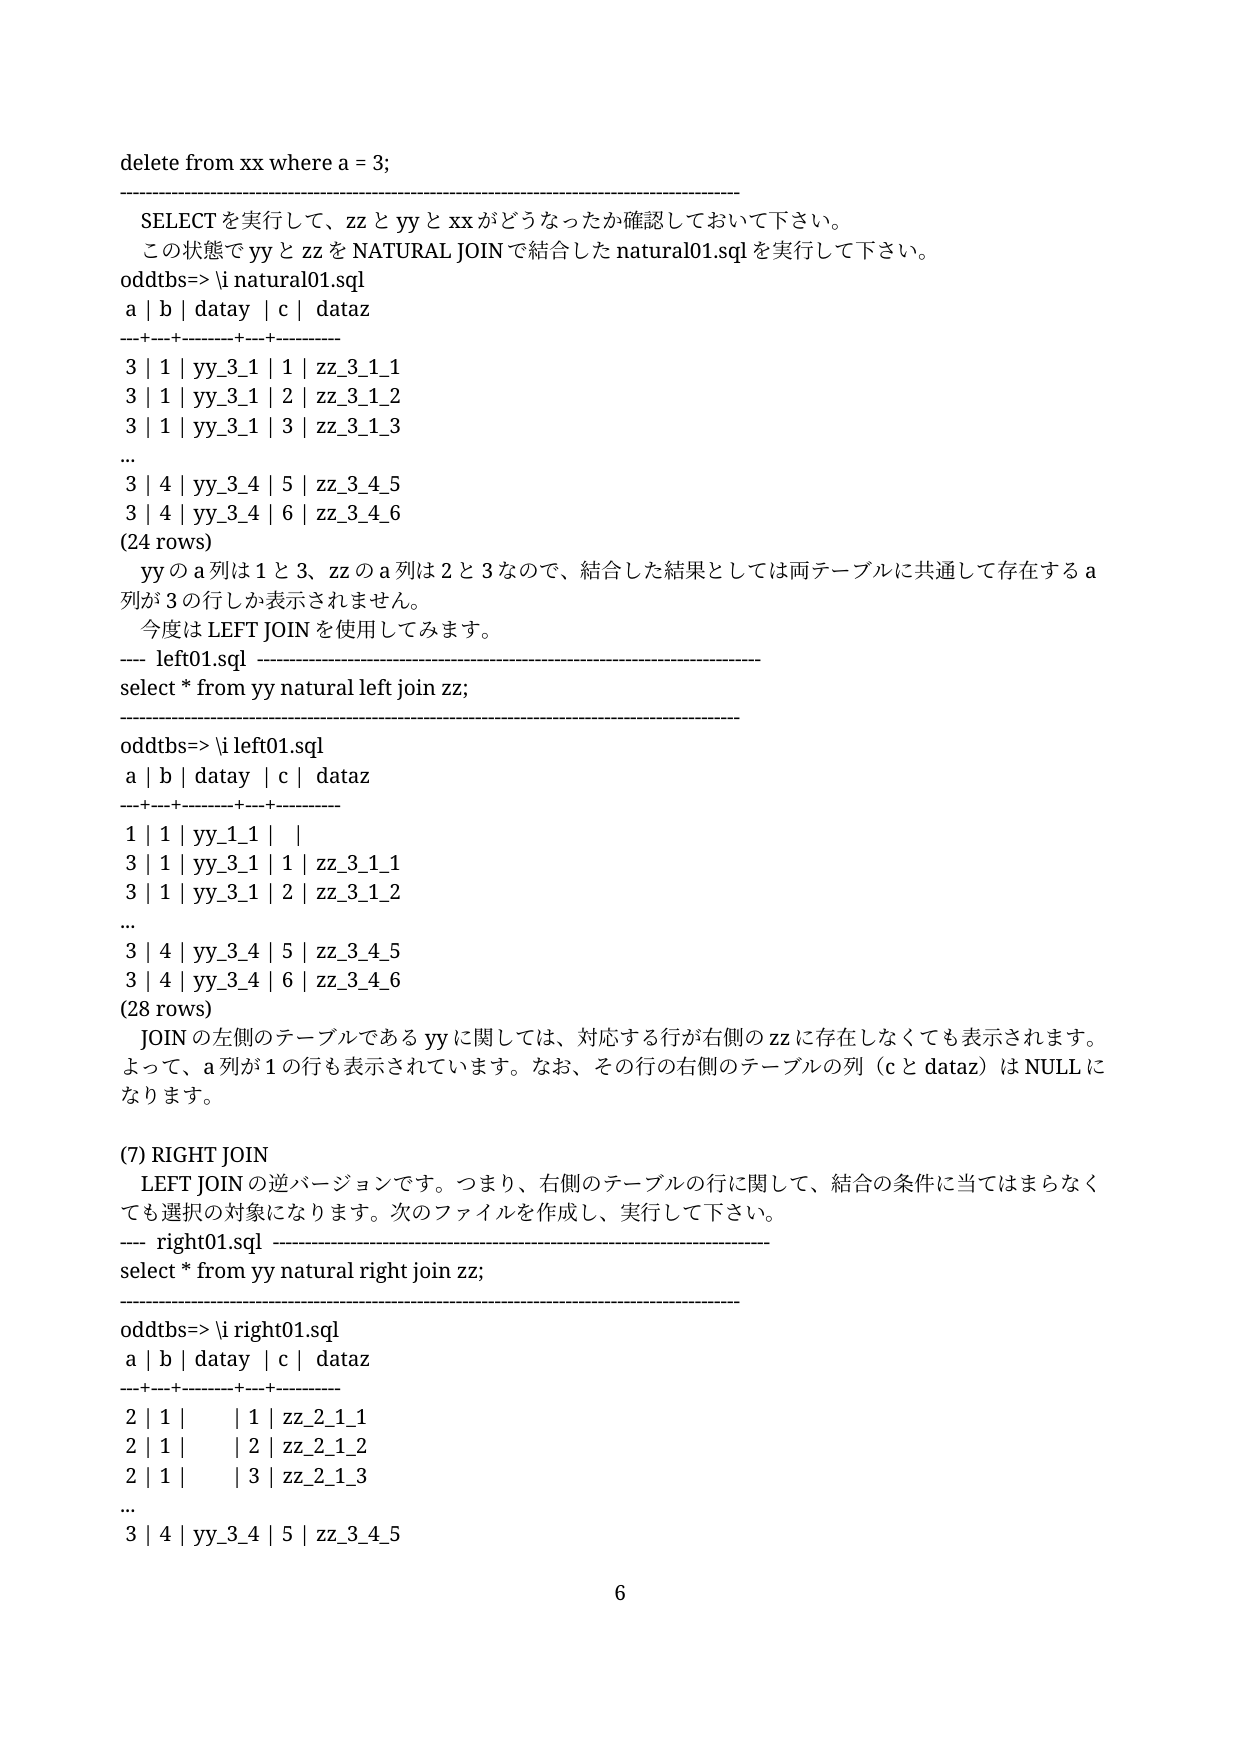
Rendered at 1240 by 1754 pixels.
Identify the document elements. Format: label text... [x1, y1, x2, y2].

text ---- left01.sql ------------------------------------------------------------------------------ [120, 643, 1120, 672]
text ---+---+--------+---+---------- [120, 322, 1120, 351]
text ... [120, 439, 1120, 468]
text oddtbs=> \i left01.sql [120, 731, 1120, 760]
text JOINの左側のテーブルであるyyに関しては、対応する行が右側のzzに存在しなくても表示されます。よって、a列が1の行も表示されています。なお、その行の右側のテーブルの列（cとdataz）はNULLになります。 [120, 1022, 1120, 1110]
text SELECTを実行して、zzとyyとxxがどうなったか確認しておいて下さい。 [120, 206, 1120, 235]
text ---- right01.sql ----------------------------------------------------------------------------- [120, 1226, 1120, 1256]
text 3 | 4 | yy_3_4 | 5 | zz_3_4_5 [120, 1518, 1120, 1547]
text 1 | 1 | yy_1_1 | | [120, 818, 1120, 847]
text ---+---+--------+---+---------- [120, 1372, 1120, 1401]
text ... [120, 906, 1120, 935]
text 2 | 1 | | 1 | zz_2_1_1 [120, 1401, 1120, 1431]
text 3 | 4 | yy_3_4 | 5 | zz_3_4_5 [120, 935, 1120, 964]
text 2 | 1 | | 3 | zz_2_1_3 [120, 1460, 1120, 1489]
text 3 | 4 | yy_3_4 | 6 | zz_3_4_6 [120, 497, 1120, 526]
text 2 | 1 | | 2 | zz_2_1_2 [120, 1431, 1120, 1460]
text 3 | 1 | yy_3_1 | 1 | zz_3_1_1 [120, 351, 1120, 381]
text oddtbs=> \i right01.sql [120, 1314, 1120, 1343]
text 3 | 4 | yy_3_4 | 5 | zz_3_4_5 [120, 468, 1120, 497]
text 3 | 1 | yy_3_1 | 2 | zz_3_1_2 [120, 876, 1120, 906]
text ---+---+--------+---+---------- [120, 789, 1120, 818]
text 今度はLEFT JOINを使用してみます。 [120, 614, 1120, 643]
text (28 rows) [120, 993, 1120, 1022]
text a | b | datay | c | dataz [120, 293, 1120, 322]
text select * from yy natural right join zz; [120, 1256, 1120, 1285]
text (24 rows) [120, 526, 1120, 556]
text a | b | datay | c | dataz [120, 1343, 1120, 1372]
text LEFT JOINの逆バージョンです。つまり、右側のテーブルの行に関して、結合の条件に当てはまらなくても選択の対象になります。次のファイルを作成し、実行して下さい。 [120, 1168, 1120, 1226]
text ------------------------------------------------------------------------------------------------ [120, 176, 1120, 206]
text select * from yy natural left join zz; [120, 672, 1120, 701]
text ------------------------------------------------------------------------------------------------ [120, 1285, 1120, 1314]
text yyのa列は1と3、zzのa列は2と3なので、結合した結果としては両テーブルに共通して存在するa列が3の行しか表示されません。 [120, 556, 1120, 614]
text 3 | 1 | yy_3_1 | 2 | zz_3_1_2 [120, 381, 1120, 410]
text delete from xx where a = 3; [120, 147, 1120, 176]
text 3 | 1 | yy_3_1 | 3 | zz_3_1_3 [120, 410, 1120, 439]
text oddtbs=> \i natural01.sql [120, 264, 1120, 293]
text (7) RIGHT JOIN [120, 1139, 1120, 1168]
text ------------------------------------------------------------------------------------------------ [120, 701, 1120, 731]
text 3 | 1 | yy_3_1 | 1 | zz_3_1_1 [120, 847, 1120, 876]
text この状態でyyとzzをNATURAL JOINで結合したnatural01.sqlを実行して下さい。 [120, 235, 1120, 264]
text ... [120, 1489, 1120, 1518]
text a | b | datay | c | dataz [120, 760, 1120, 789]
text 3 | 4 | yy_3_4 | 6 | zz_3_4_6 [120, 964, 1120, 993]
